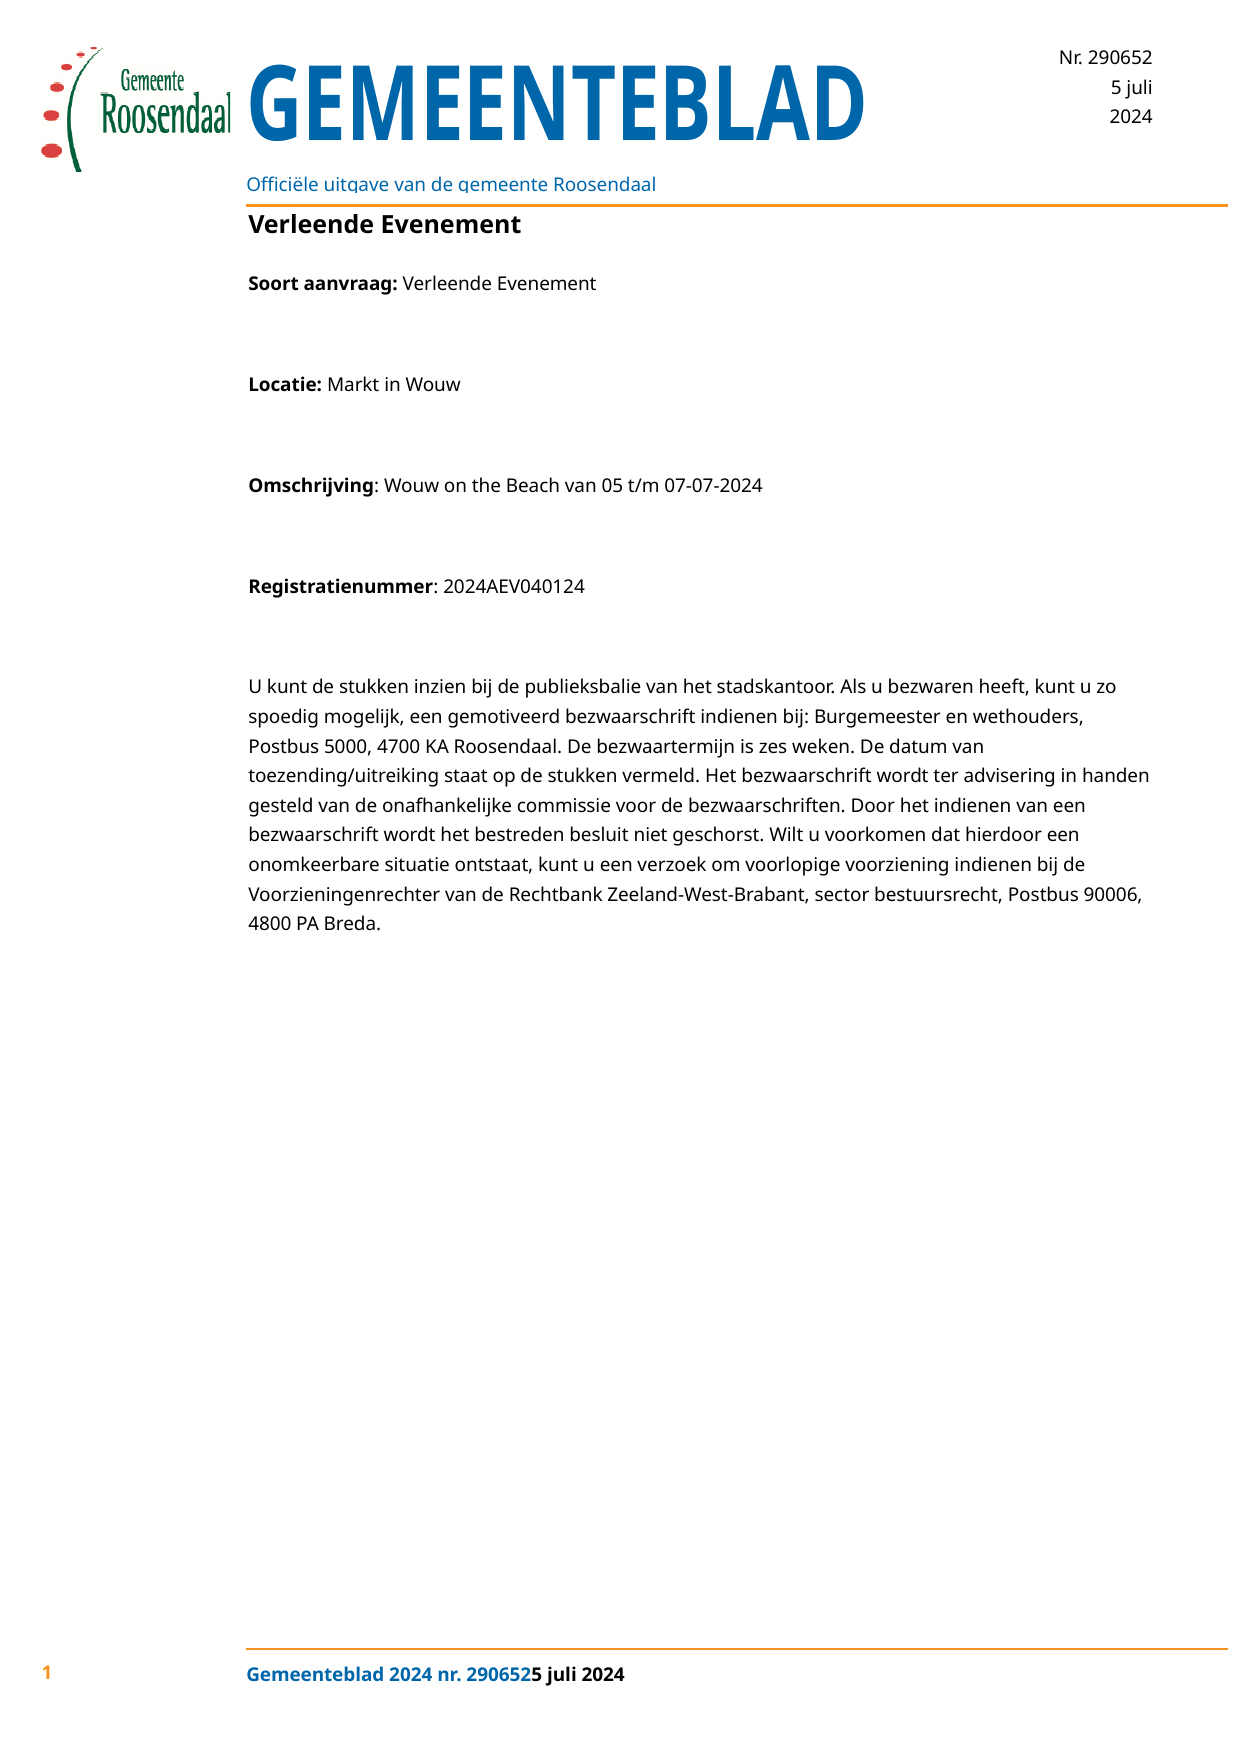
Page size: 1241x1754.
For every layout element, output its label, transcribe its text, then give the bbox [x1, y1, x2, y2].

text Omschrijving: Wouw on the Beach van 05 t/m 07-07-2024 [248, 472, 1152, 498]
text Verleende Evenement [248, 207, 1152, 241]
text Soort aanvraag: Verleende Evenement [248, 270, 1152, 296]
picture [41, 47, 231, 172]
text Locatie: Markt in Wouw [248, 371, 1152, 397]
text U kunt de stukken inzien bij de publieksbalie van het stadskantoor. Als u bezwaren heeft, kunt u zo spoedig mogelijk, een gemotiveerd bezwaarschrift indienen bij: Burgemeester en wethouders, Postbus 5000, 4700 KA Roosendaal. De bezwaartermijn is zes weken. De datum van toezending/uitreiking staat op de stukken vermeld. Het bezwaarschrift wordt ter advisering in handen gesteld van de onafhankelijke commissie voor de bezwaarschriften. Door het indienen van een bezwaarschrift wordt het bestreden besluit niet geschorst. Wilt u voorkomen dat hierdoor een onomkeerbare situatie ontstaat, kunt u een verzoek om voorlopige voorziening indienen bij de Voorzieningenrechter van de Rechtbank Zeeland-West-Brabant, sector bestuursrecht, Postbus 90006, 4800 PA Breda. [248, 674, 1152, 936]
text Registratienummer: 2024AEV040124 [248, 573, 1152, 598]
